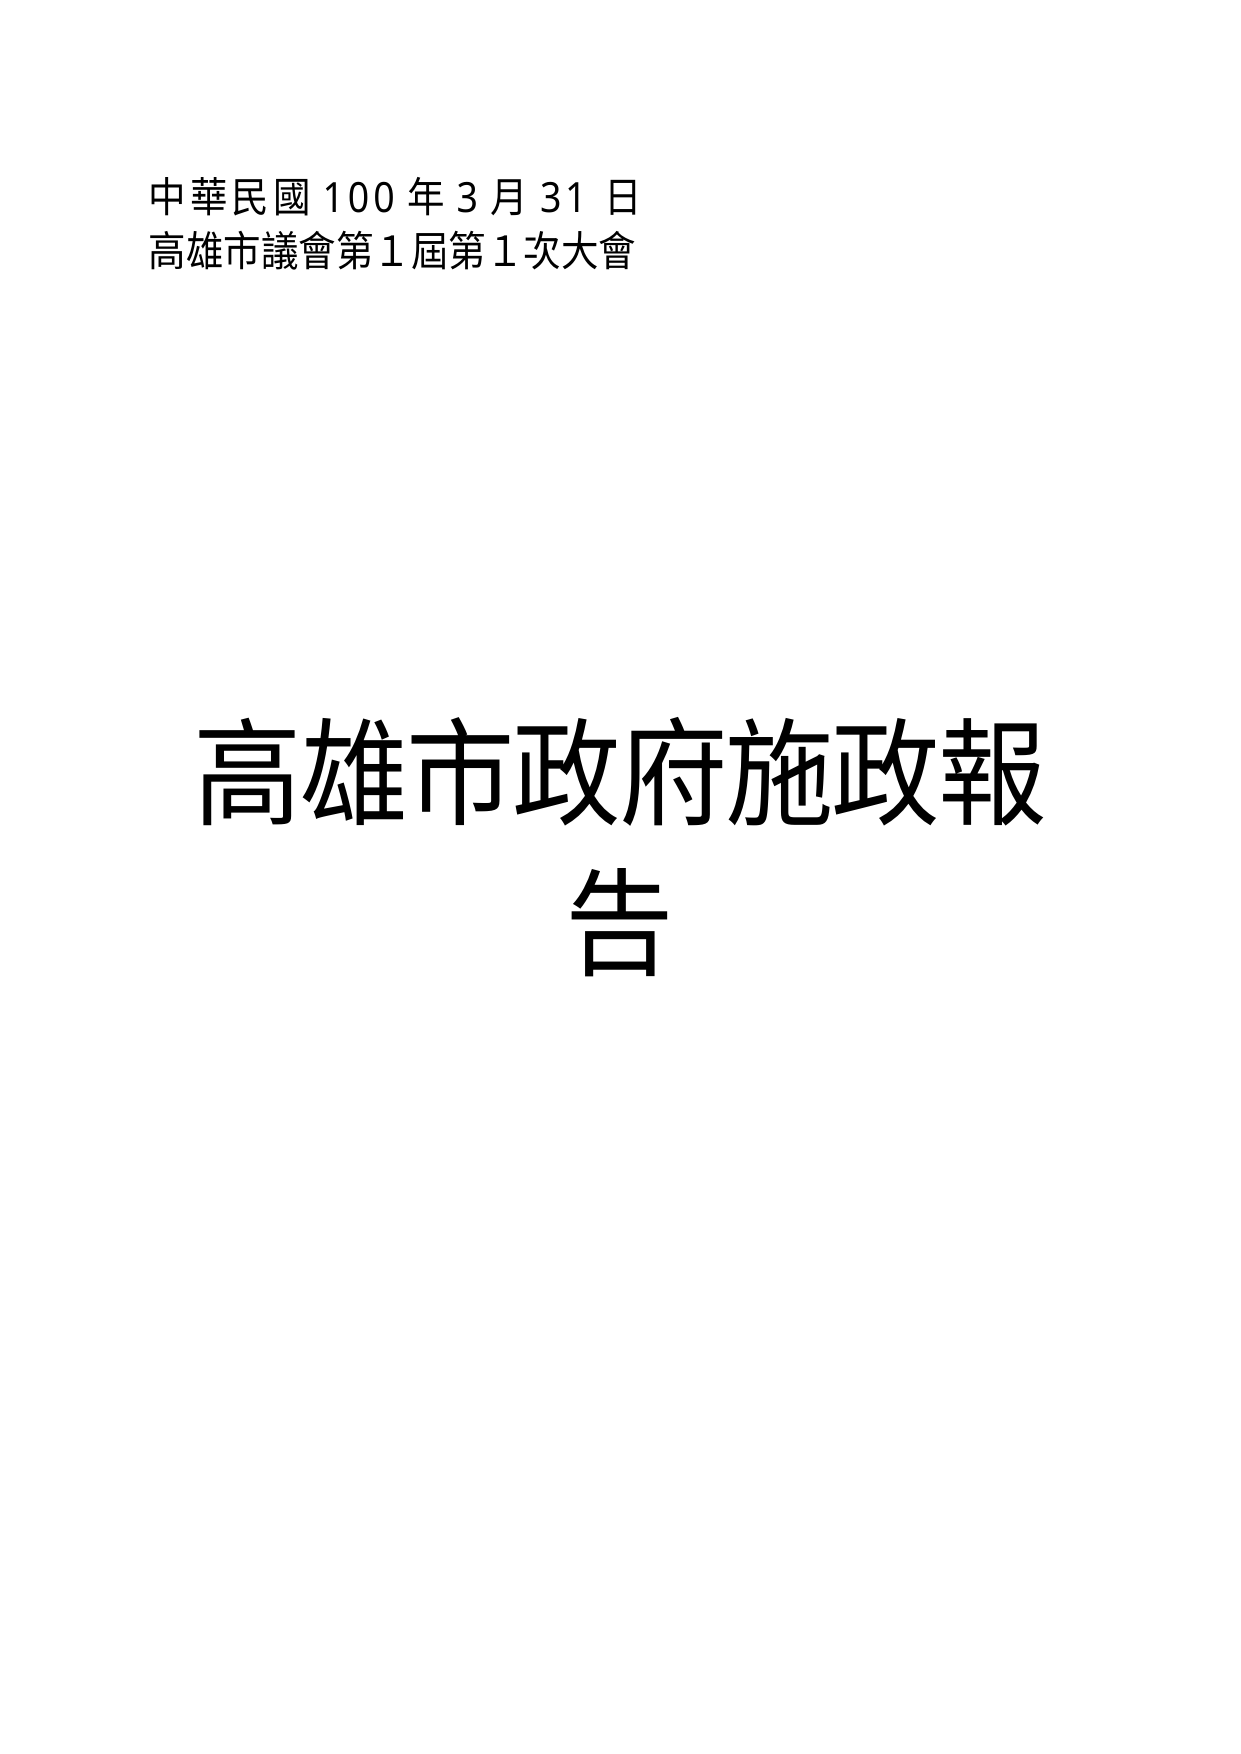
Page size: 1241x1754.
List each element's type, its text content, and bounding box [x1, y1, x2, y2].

text 中華民國100年3月31 日 [148, 169, 1092, 223]
text 高雄市政府施政報告 [148, 697, 1092, 997]
text 高雄市議會第１屆第１次大會 [148, 223, 1092, 277]
